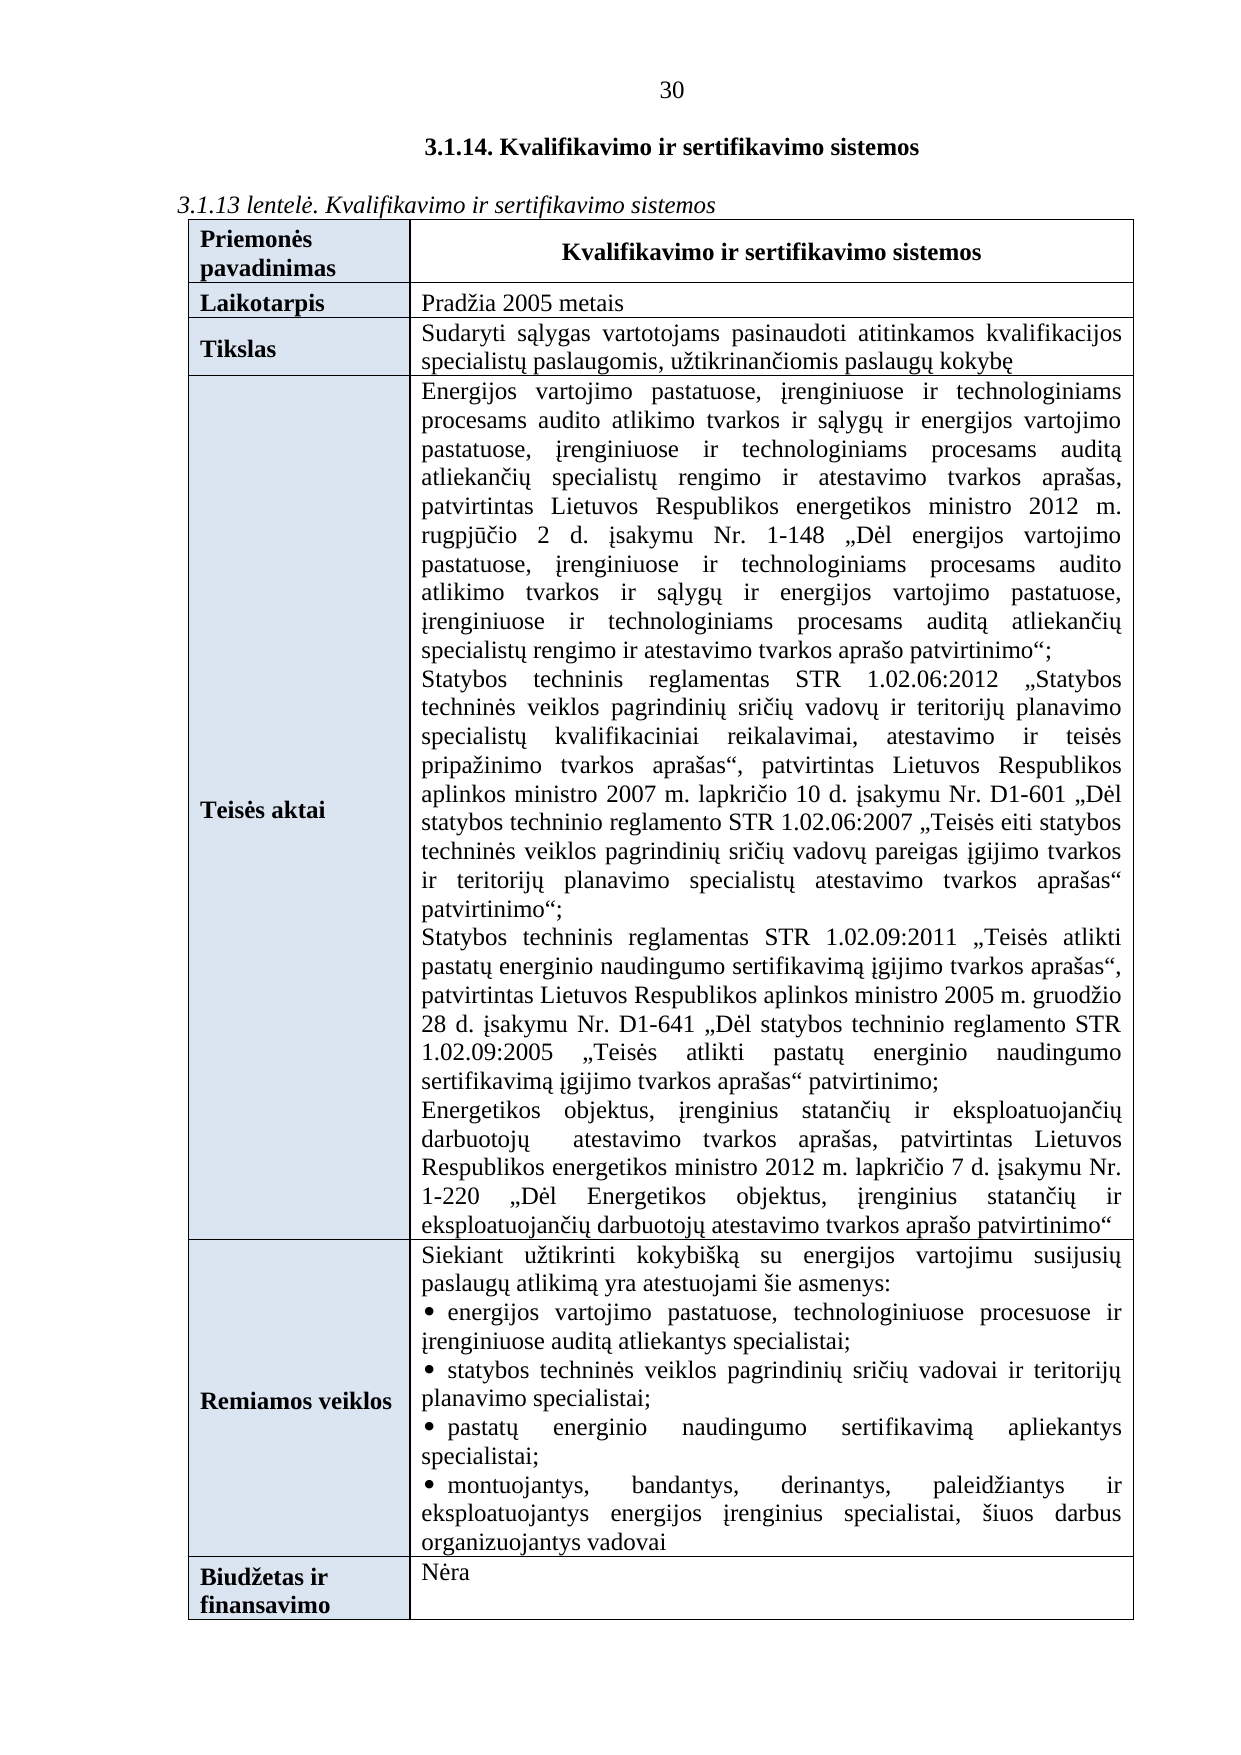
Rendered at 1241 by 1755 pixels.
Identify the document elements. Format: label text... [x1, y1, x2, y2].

table_cell Laikotarpis [189, 283, 409, 317]
table_cell Teisės aktai [189, 376, 409, 1239]
table_cell Nėra [411, 1557, 1133, 1619]
table_header Kvalifikavimo ir sertifikavimo sistemos [411, 220, 1133, 282]
text 3.1.13 lentelė. Kvalifikavimo ir sertifikavimo sistemos [177, 190, 1166, 219]
text 3.1.14. Kvalifikavimo ir sertifikavimo sistemos [177, 132, 1166, 161]
table_cell Biudžetas ir finansavimo [189, 1557, 409, 1619]
table_cell Energijos vartojimo pastatuose, įrenginiuose ir technologiniams procesams audito atlikimo tvarkos ir sąlygų ir energijos vartojimo pastatuose, įrenginiuose ir technologiniams procesams auditą atliekančių specialistų rengimo ir atestavimo tvarkos aprašas, patvirtintas Lietuvos Respublikos energetikos ministro 2012 m. rugpjūčio 2 d. įsakymu Nr. 1-148 „Dėl energijos vartojimo pastatuose, įrenginiuose ir technologiniams procesams audito atlikimo tvarkos ir sąlygų ir energijos vartojimo pastatuose, įrenginiuose ir technologiniams procesams auditą atliekančių specialistų rengimo ir atestavimo tvarkos aprašo patvirtinimo“; Statybos techninis reglamentas STR 1.02.06:2012 „Statybos techninės veiklos pagrindinių sričių vadovų ir teritorijų planavimo specialistų kvalifikaciniai reikalavimai, atestavimo ir teisės pripažinimo tvarkos aprašas“, patvirtintas Lietuvos Respublikos aplinkos ministro 2007 m. lapkričio 10 d. įsakymu Nr. D1-601 „Dėl statybos techninio reglamento STR 1.02.06:2007 „Teisės eiti statybos techninės veiklos pagrindinių sričių vadovų pareigas įgijimo tvarkos ir teritorijų planavimo specialistų atestavimo tvarkos aprašas“ patvirtinimo“; Statybos techninis reglamentas STR 1.02.09:2011 „Teisės atlikti pastatų energinio naudingumo sertifikavimą įgijimo tvarkos aprašas“, patvirtintas Lietuvos Respublikos aplinkos ministro 2005 m. gruodžio 28 d. įsakymu Nr. D1-641 „Dėl statybos techninio reglamento STR 1.02.09:2005 „Teisės atlikti pastatų energinio naudingumo sertifikavimą įgijimo tvarkos aprašas“ patvirtinimo; Energetikos objektus, įrenginius statančių ir eksploatuojančių darbuotojų atestavimo tvarkos aprašas, patvirtintas Lietuvos Respublikos energetikos ministro 2012 m. lapkričio 7 d. įsakymu Nr. 1-220 „Dėl Energetikos objektus, įrenginius statančių ir eksploatuojančių darbuotojų atestavimo tvarkos aprašo patvirtinimo“ [411, 376, 1133, 1239]
table_cell Sudaryti sąlygas vartotojams pasinaudoti atitinkamos kvalifikacijos specialistų paslaugomis, užtikrinančiomis paslaugų kokybę [411, 318, 1133, 375]
table_cell Remiamos veiklos [189, 1240, 409, 1556]
table_header Priemonės pavadinimas [189, 220, 409, 282]
table_cell Pradžia 2005 metais [411, 283, 1133, 317]
table_cell Tikslas [189, 318, 409, 375]
